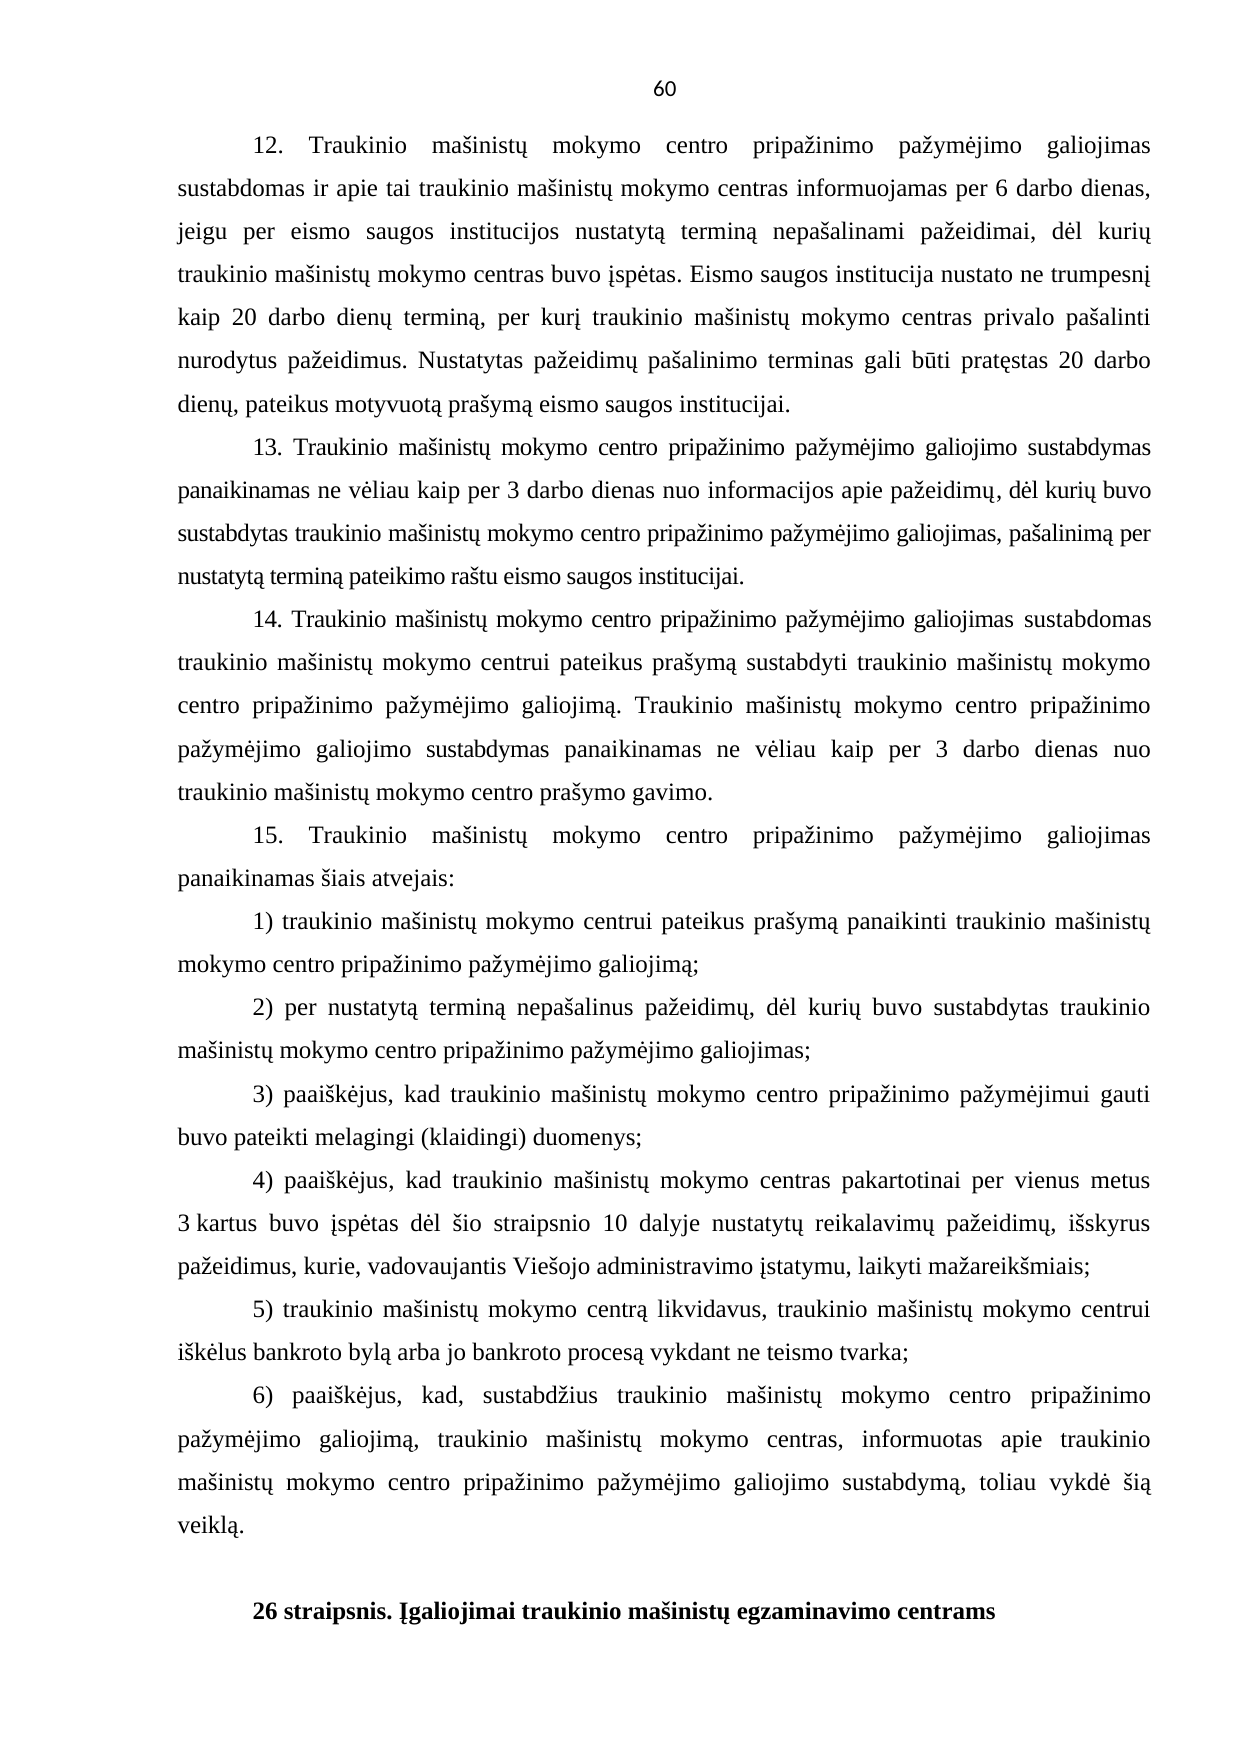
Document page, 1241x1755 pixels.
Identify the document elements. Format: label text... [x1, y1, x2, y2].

text 1) traukinio mašinistų mokymo centrui pateikus prašymą panaikinti traukinio mašinistų mokymo centro pripažinimo pažymėjimo galiojimą; [177, 906, 1152, 978]
text 3) paaiškėjus, kad traukinio mašinistų mokymo centro pripažinimo pažymėjimui gauti buvo pateikti melagingi (klaidingi) duomenys; [177, 1079, 1152, 1151]
text 4) paaiškėjus, kad traukinio mašinistų mokymo centras pakartotinai per vienus metus 3 kartus buvo įspėtas dėl šio straipsnio 10 dalyje nustatytų reikalavimų pažeidimų, išskyrus pažeidimus, kurie, vadovaujantis Viešojo administravimo įstatymu, laikyti mažareikšmiais; [177, 1165, 1152, 1280]
text 26 straipsnis. Įgaliojimai traukinio mašinistų egzaminavimo centrams [177, 1596, 1152, 1625]
text 14. Traukinio mašinistų mokymo centro pripažinimo pažymėjimo galiojimas sustabdomas traukinio mašinistų mokymo centrui pateikus prašymą sustabdyti traukinio mašinistų mokymo centro pripažinimo pažymėjimo galiojimą. Traukinio mašinistų mokymo centro pripažinimo pažymėjimo galiojimo sustabdymas panaikinamas ne vėliau kaip per 3 darbo dienas nuo traukinio mašinistų mokymo centro prašymo gavimo. [177, 604, 1152, 806]
text 5) traukinio mašinistų mokymo centrą likvidavus, traukinio mašinistų mokymo centrui iškėlus bankroto bylą arba jo bankroto procesą vykdant ne teismo tvarka; [177, 1294, 1152, 1366]
text 13. Traukinio mašinistų mokymo centro pripažinimo pažymėjimo galiojimo sustabdymas panaikinamas ne vėliau kaip per 3 darbo dienas nuo informacijos apie pažeidimų, dėl kurių buvo sustabdytas traukinio mašinistų mokymo centro pripažinimo pažymėjimo galiojimas, pašalinimą per nustatytą terminą pateikimo raštu eismo saugos institucijai. [177, 432, 1152, 590]
text 6) paaiškėjus, kad, sustabdžius traukinio mašinistų mokymo centro pripažinimo pažymėjimo galiojimą, traukinio mašinistų mokymo centras, informuotas apie traukinio mašinistų mokymo centro pripažinimo pažymėjimo galiojimo sustabdymą, toliau vykdė šią veiklą. [177, 1381, 1152, 1539]
text 12. Traukinio mašinistų mokymo centro pripažinimo pažymėjimo galiojimas sustabdomas ir apie tai traukinio mašinistų mokymo centras informuojamas per 6 darbo dienas, jeigu per eismo saugos institucijos nustatytą terminą nepašalinami pažeidimai, dėl kurių traukinio mašinistų mokymo centras buvo įspėtas. Eismo saugos institucija nustato ne trumpesnį kaip 20 darbo dienų terminą, per kurį traukinio mašinistų mokymo centras privalo pašalinti nurodytus pažeidimus. Nustatytas pažeidimų pašalinimo terminas gali būti pratęstas 20 darbo dienų, pateikus motyvuotą prašymą eismo saugos institucijai. [177, 130, 1152, 417]
text 15. Traukinio mašinistų mokymo centro pripažinimo pažymėjimo galiojimas panaikinamas šiais atvejais: [177, 820, 1152, 892]
text 2) per nustatytą terminą nepašalinus pažeidimų, dėl kurių buvo sustabdytas traukinio mašinistų mokymo centro pripažinimo pažymėjimo galiojimas; [177, 992, 1152, 1064]
